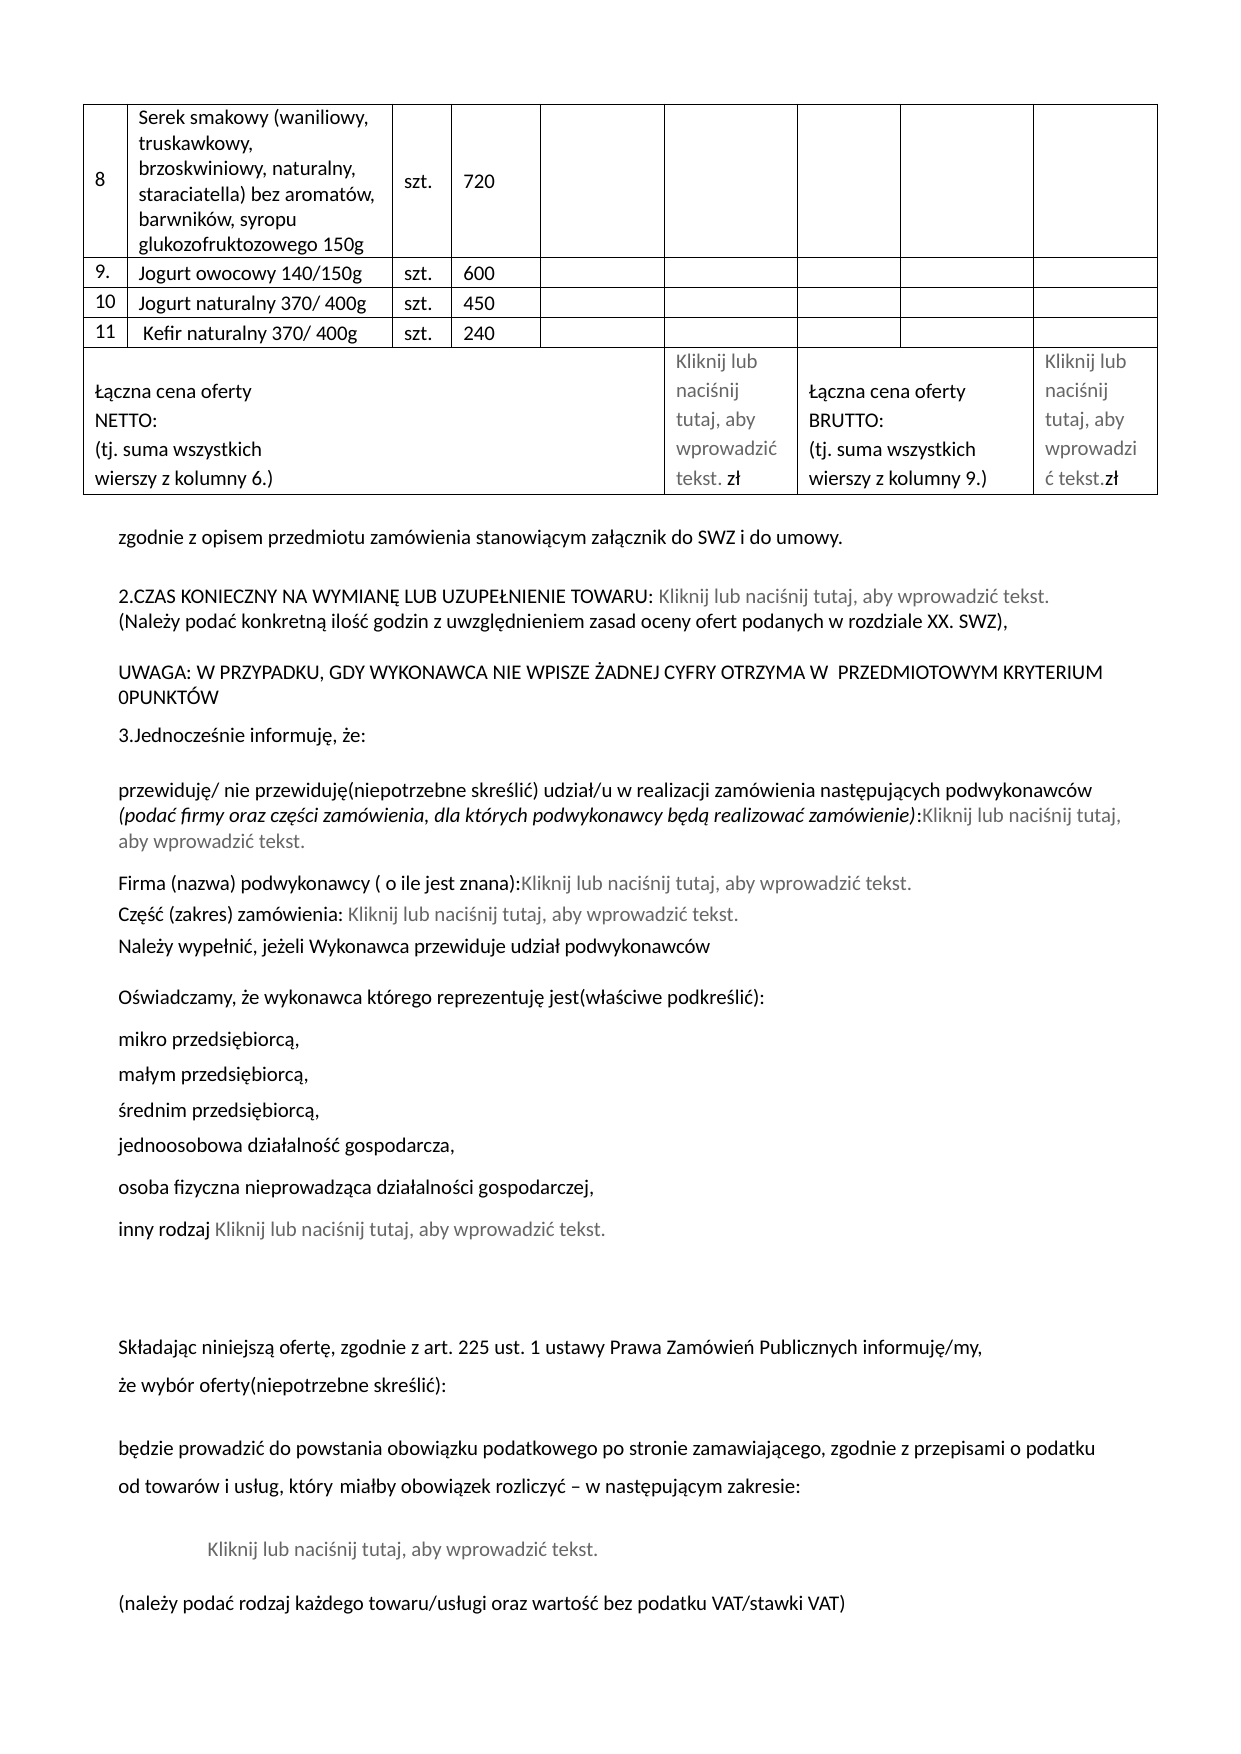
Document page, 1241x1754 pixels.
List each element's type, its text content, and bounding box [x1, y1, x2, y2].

table_cell 720 [452, 105, 540, 257]
text Kliknij lub naciśnij tutaj, aby wprowadzić tekst. [118, 1536, 1122, 1562]
table_cell [1034, 105, 1157, 257]
table_cell [541, 105, 664, 257]
text inny rodzaj Kliknij lub naciśnij tutaj, aby wprowadzić tekst. [118, 1216, 1122, 1242]
text zgodnie z opisem przedmiotu zamówienia stanowiącym załącznik do SWZ i do umowy. [118, 524, 1122, 550]
table_cell szt. [393, 318, 451, 347]
table_cell [901, 288, 1033, 317]
table_cell [901, 258, 1033, 287]
text 3.Jednocześnie informuję, że: [118, 722, 1122, 748]
table_cell [798, 288, 900, 317]
table_cell Kefir naturalny 370/ 400g [128, 318, 392, 347]
text Firma (nazwa) podwykonawcy ( o ile jest znana):Kliknij lub naciśnij tutaj, aby wprowadzić tekst. [118, 870, 1122, 895]
table_cell Kliknij lub naciśnij tutaj, aby wprowadzić tekst.zł [1034, 348, 1157, 494]
table_cell 9. [84, 258, 127, 287]
table_cell 450 [452, 288, 540, 317]
text średnim przedsiębiorcą, [118, 1097, 1122, 1122]
table_cell szt. [393, 258, 451, 287]
table_cell [1034, 318, 1157, 347]
table_cell [901, 105, 1033, 257]
table_cell Łączna cena oferty BRUTTO: (tj. suma wszystkich wierszy z kolumny 9.) [798, 348, 1033, 494]
table_cell 11 [84, 318, 127, 347]
text UWAGA: W PRZYPADKU, GDY WYKONAWCA NIE WPISZE ŻADNEJ CYFRY OTRZYMA W PRZEDMIOTOWYM KRYTERIUM 0PUNKTÓW [118, 659, 1122, 710]
table_cell [665, 258, 797, 287]
table_cell szt. [393, 288, 451, 317]
text małym przedsiębiorcą, [118, 1062, 1122, 1087]
text Należy wypełnić, jeżeli Wykonawca przewiduje udział podwykonawców [118, 933, 1122, 959]
table_cell szt. [393, 105, 451, 257]
table_cell [541, 318, 664, 347]
text (należy podać rodzaj każdego towaru/usługi oraz wartość bez podatku VAT/stawki VAT) [118, 1591, 1122, 1616]
text przewiduję/ nie przewiduję(niepotrzebne skreślić) udział/u w realizacji zamówienia następujących podwykonawców (podać firmy oraz części zamówienia, dla których podwykonawcy będą realizować zamówienie):Kliknij lub naciśnij tutaj, aby wprowadzić tekst. [118, 777, 1122, 853]
table_cell [798, 318, 900, 347]
table_cell 8 [84, 105, 127, 257]
text Oświadczamy, że wykonawca którego reprezentuję jest(właściwe podkreślić): [118, 984, 1122, 1009]
table_cell Jogurt naturalny 370/ 400g [128, 288, 392, 317]
text osoba fizyczna nieprowadząca działalności gospodarczej, [118, 1174, 1122, 1199]
table_cell [901, 318, 1033, 347]
table_cell [798, 105, 900, 257]
table_cell [1034, 288, 1157, 317]
table_cell Kliknij lub naciśnij tutaj, aby wprowadzić tekst. zł [665, 348, 797, 494]
text jednoosobowa działalność gospodarcza, [118, 1132, 1122, 1158]
table_cell Jogurt owocowy 140/150g [128, 258, 392, 287]
table_cell [1034, 258, 1157, 287]
text 2.CZAS KONIECZNY NA WYMIANĘ LUB UZUPEŁNIENIE TOWARU: Kliknij lub naciśnij tutaj, aby wprowadzić tekst. [118, 583, 1122, 608]
list Składając niniejszą ofertę, zgodnie z art. 225 ust. 1 ustawy Prawa Zamówień Publicznych informuję/my, że wybór oferty(niepotrzebne skreślić): [118, 1334, 1122, 1397]
table_cell 10 [84, 288, 127, 317]
table_cell [541, 258, 664, 287]
text Część (zakres) zamówienia: Kliknij lub naciśnij tutaj, aby wprowadzić tekst. [118, 902, 1122, 927]
text mikro przedsiębiorcą, [118, 1026, 1122, 1052]
table_cell 240 [452, 318, 540, 347]
text (Należy podać konkretną ilość godzin z uwzględnieniem zasad oceny ofert podanych w rozdziale XX. SWZ), [118, 608, 1122, 634]
table_cell 600 [452, 258, 540, 287]
list będzie prowadzić do powstania obowiązku podatkowego po stronie zamawiającego, zgodnie z przepisami o podatku od towarów i usług, który miałby obowiązek rozliczyć – w następującym zakresie: [118, 1435, 1122, 1499]
table_cell [541, 288, 664, 317]
table_cell [798, 258, 900, 287]
table_cell [665, 105, 797, 257]
table_cell Łączna cena oferty NETTO: (tj. suma wszystkich wierszy z kolumny 6.) [84, 348, 664, 494]
table_cell Serek smakowy (waniliowy, truskawkowy, brzoskwiniowy, naturalny, staraciatella) bez aromatów, barwników, syropu glukozofruktozowego 150g [128, 105, 392, 257]
table_cell [665, 288, 797, 317]
table_cell [665, 318, 797, 347]
